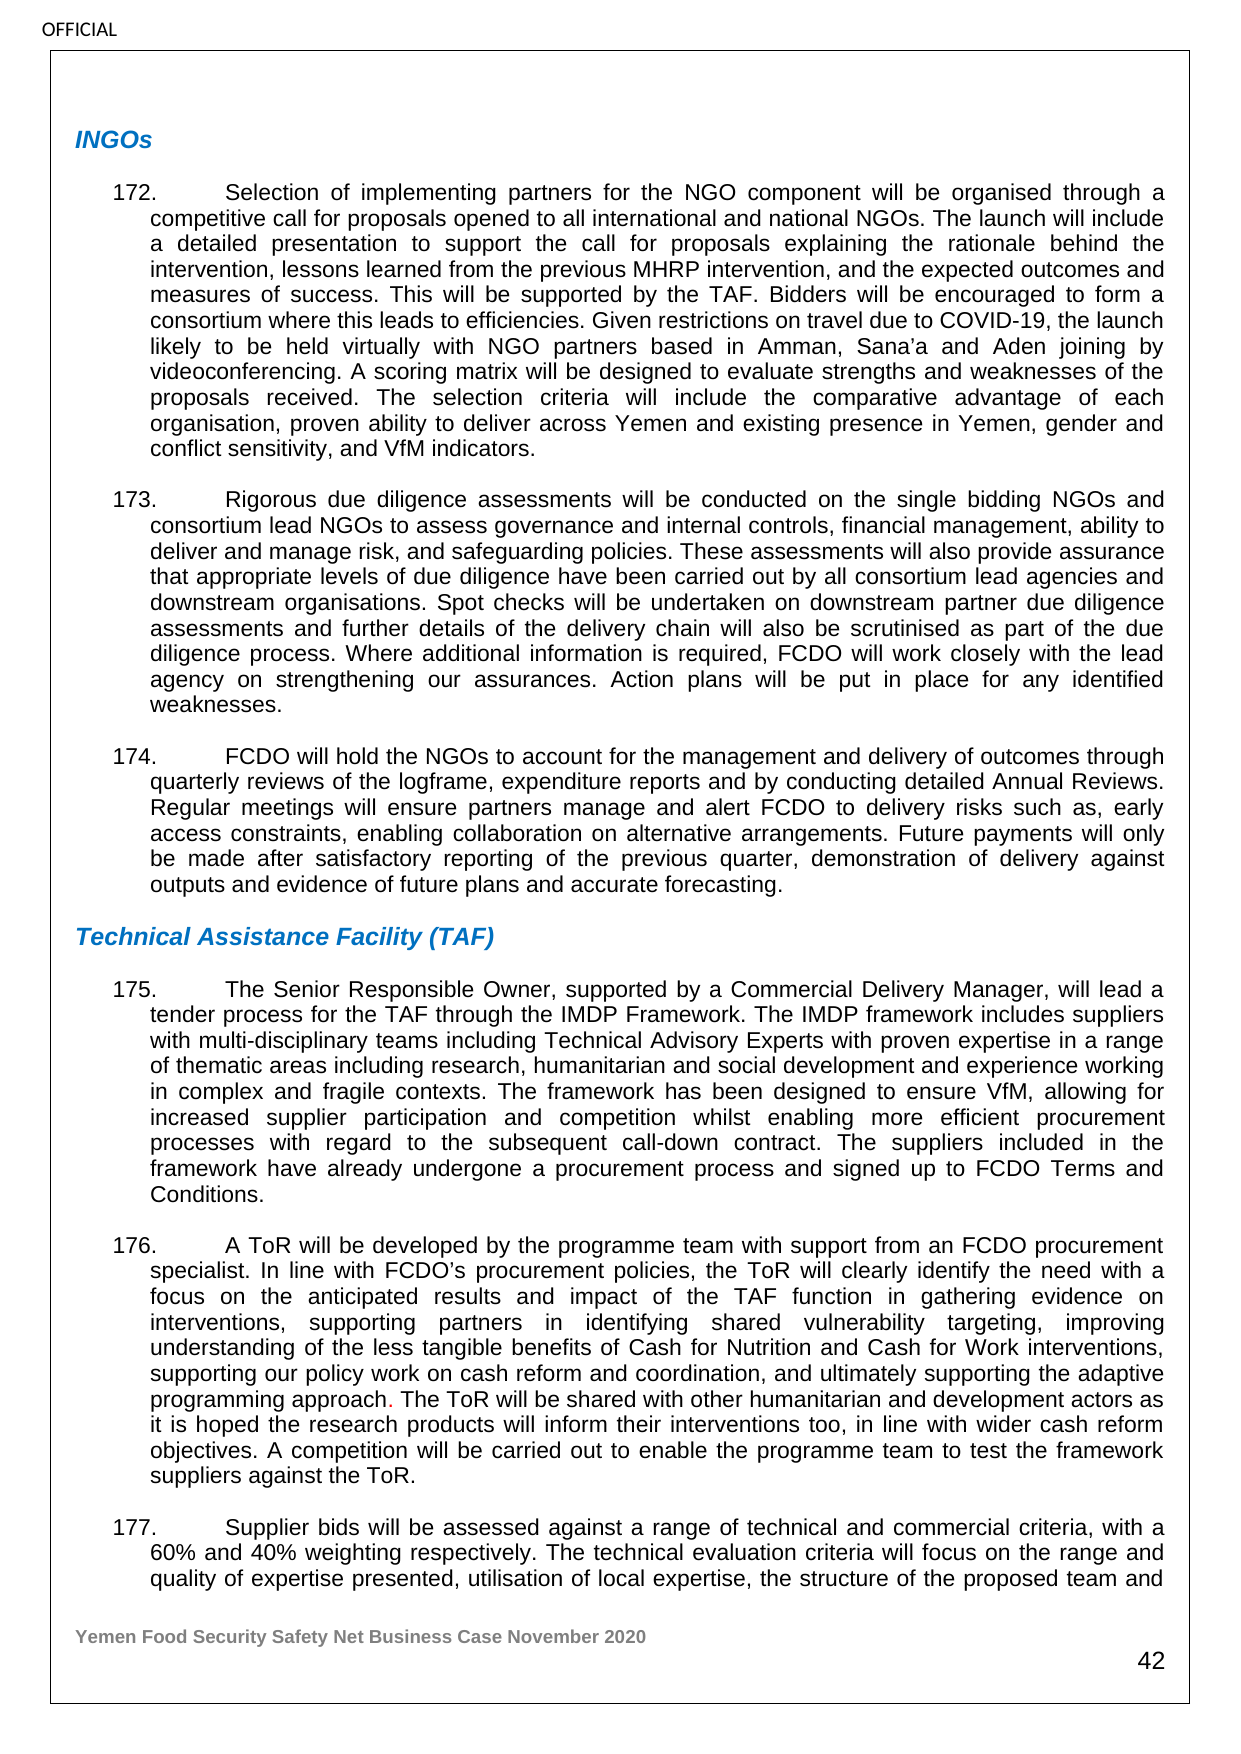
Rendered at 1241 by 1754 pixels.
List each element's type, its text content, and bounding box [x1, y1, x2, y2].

list Supplier bids will be assessed against a range of technical and commercial criteria, with a 60% and 40% weighting respectively. The technical evaluation criteria will focus on the range and quality of expertise presented, utilisation of local expertise, the structure of the proposed team and [112, 1514, 1165, 1591]
list Selection of implementing partners for the NGO component will be organised through a competitive call for proposals opened to all international and national NGOs. The launch will include a detailed presentation to support the call for proposals explaining the rationale behind the intervention, lessons learned from the previous MHRP intervention, and the expected outcomes and measures of success. This will be supported by the TAF. Bidders will be encouraged to form a consortium where this leads to efficiencies. Given restrictions on travel due to COVID-19, the launch likely to be held virtually with NGO partners based in Amman, Sana’a and Aden joining by videoconferencing. A scoring matrix will be designed to evaluate strengths and weaknesses of the proposals received. The selection criteria will include the comparative advantage of each organisation, proven ability to deliver across Yemen and existing presence in Yemen, gender and conflict sensitivity, and VfM indicators. [112, 179, 1165, 461]
list Rigorous due diligence assessments will be conducted on the single bidding NGOs and consortium lead NGOs to assess governance and internal controls, financial management, ability to deliver and manage risk, and safeguarding policies. These assessments will also provide assurance that appropriate levels of due diligence have been carried out by all consortium lead agencies and downstream organisations. Spot checks will be undertaken on downstream partner due diligence assessments and further details of the delivery chain will also be scrutinised as part of the due diligence process. Where additional information is required, FCDO will work closely with the lead agency on strengthening our assurances. Action plans will be put in place for any identified weaknesses. [112, 487, 1165, 718]
text INGOs [75, 126, 1165, 154]
text Technical Assistance Facility (TAF) [75, 923, 1165, 951]
list A ToR will be developed by the programme team with support from an FCDO procurement specialist. In line with FCDO’s procurement policies, the ToR will clearly identify the need with a focus on the anticipated results and impact of the TAF function in gathering evidence on interventions, supporting partners in identifying shared vulnerability targeting, improving understanding of the less tangible benefits of Cash for Nutrition and Cash for Work interventions, supporting our policy work on cash reform and coordination, and ultimately supporting the adaptive programming approach. The ToR will be shared with other humanitarian and development actors as it is hoped the research products will inform their interventions too, in line with wider cash reform objectives. A competition will be carried out to enable the programme team to test the framework suppliers against the ToR. [112, 1232, 1165, 1489]
list FCDO will hold the NGOs to account for the management and delivery of outcomes through quarterly reviews of the logframe, expenditure reports and by conducting detailed Annual Reviews. Regular meetings will ensure partners manage and alert FCDO to delivery risks such as, early access constraints, enabling collaboration on alternative arrangements. Future payments will only be made after satisfactory reporting of the previous quarter, demonstration of delivery against outputs and evidence of future plans and accurate forecasting. [112, 743, 1165, 897]
list The Senior Responsible Owner, supported by a Commercial Delivery Manager, will lead a tender process for the TAF through the IMDP Framework. The IMDP framework includes suppliers with multi-disciplinary teams including Technical Advisory Experts with proven expertise in a range of thematic areas including research, humanitarian and social development and experience working in complex and fragile contexts. The framework has been designed to ensure VfM, allowing for increased supplier participation and competition whilst enabling more efficient procurement processes with regard to the subsequent call-down contract. The suppliers included in the framework have already undergone a procurement process and signed up to FCDO Terms and Conditions. [112, 976, 1165, 1207]
